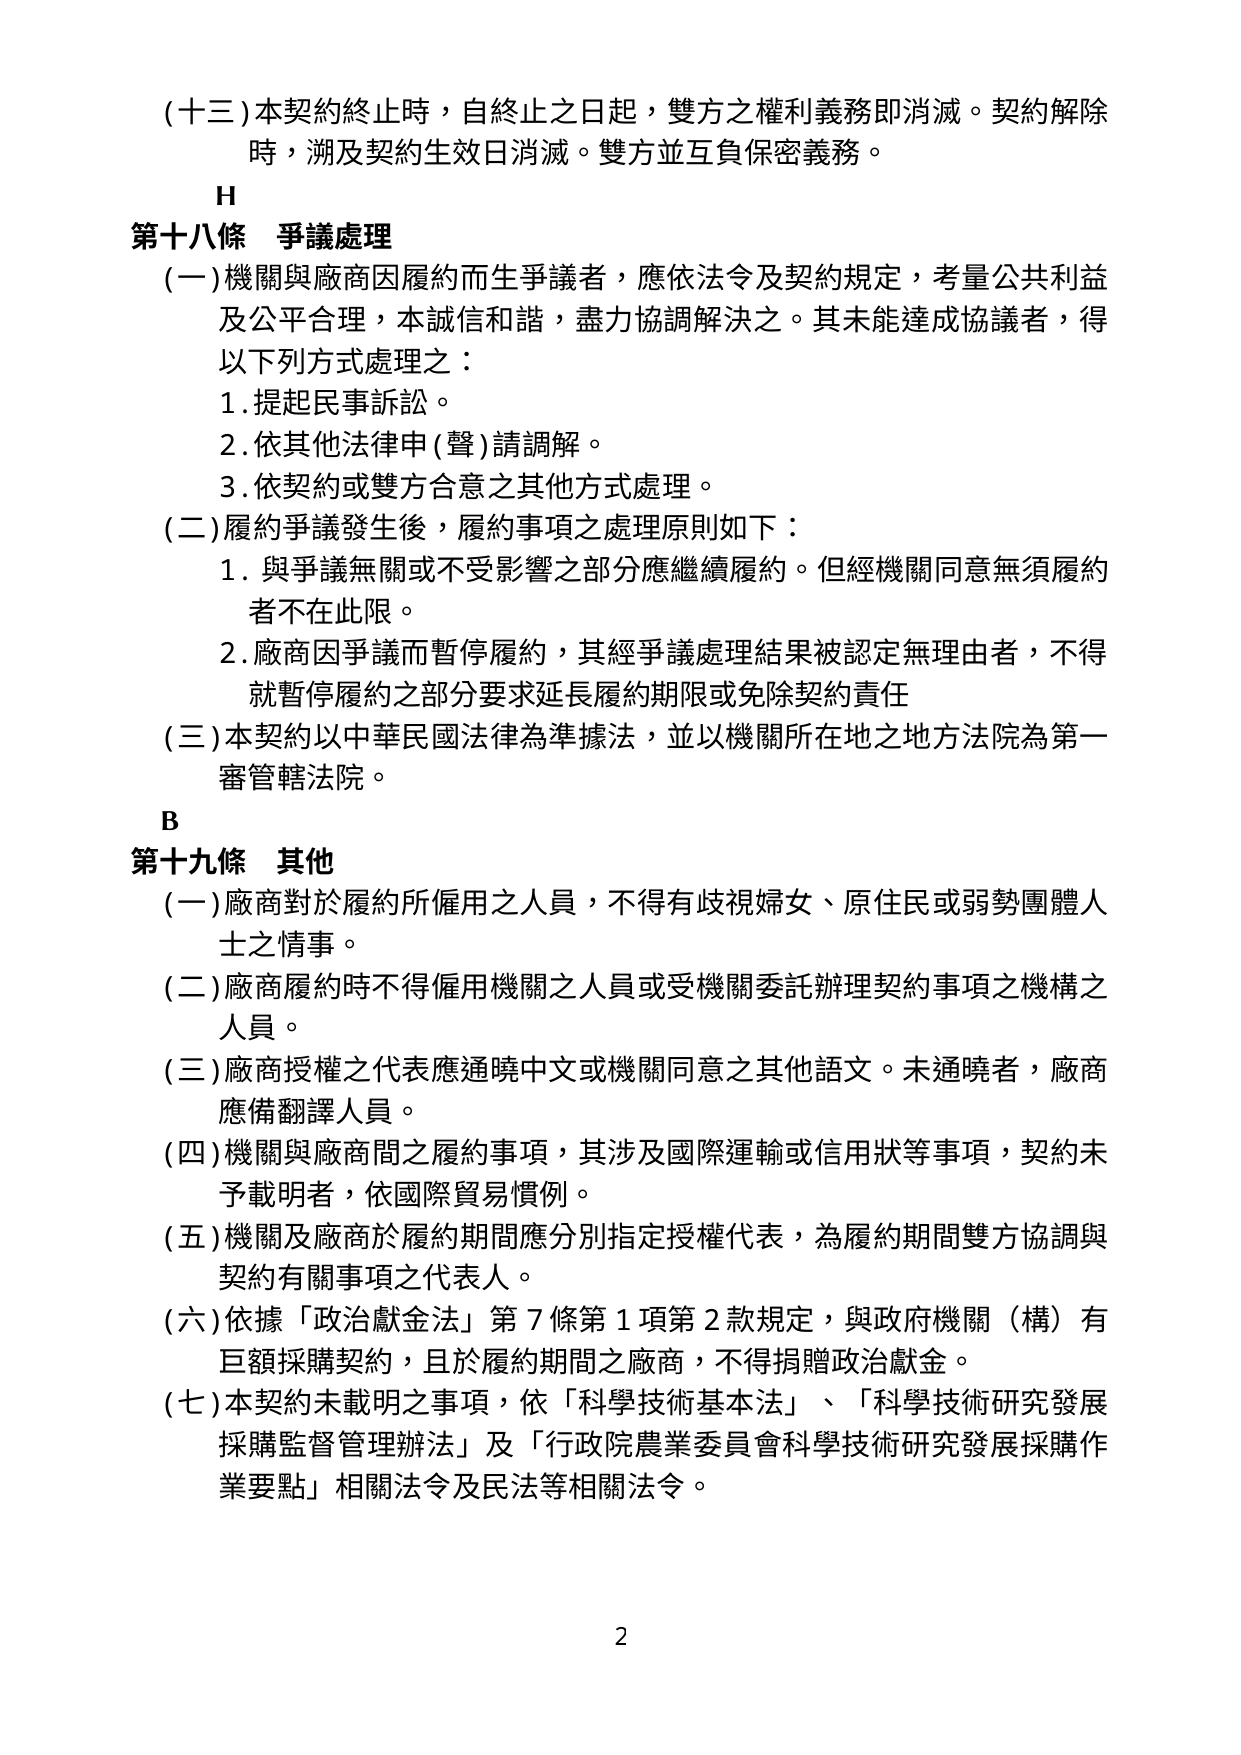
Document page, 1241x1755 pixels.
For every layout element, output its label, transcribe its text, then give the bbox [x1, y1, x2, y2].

text (二)廠商履約時不得僱用機關之人員或受機關委託辦理契約事項之機構之人員。 [159, 964, 1110, 1047]
text (七)本契約未載明之事項，依「科學技術基本法」、「科學技術研究發展採購監督管理辦法」及「行政院農業委員會科學技術研究發展採購作業要點」相關法令及民法等相關法令。 [159, 1380, 1110, 1505]
text (二)履約爭議發生後，履約事項之處理原則如下： [159, 505, 1110, 547]
text 1.提起民事訴訟。 [218, 380, 1108, 422]
text 2.依其他法律申(聲)請調解。 [218, 422, 1108, 464]
text (六)依據「政治獻金法」第7條第1項第2款規定，與政府機關（構）有巨額採購契約，且於履約期間之廠商，不得捐贈政治獻金。 [159, 1297, 1110, 1380]
text 第十九條 其他 [130, 839, 1110, 880]
text 1. 與爭議無關或不受影響之部分應繼續履約。但經機關同意無須履約者不在此限。 [218, 547, 1110, 630]
text (五)機關及廠商於履約期間應分別指定授權代表，為履約期間雙方協調與契約有關事項之代表人。 [159, 1214, 1110, 1297]
text (十三)本契約終止時，自終止之日起，雙方之權利義務即消滅。契約解除時，溯及契約生效日消滅。雙方並互負保密義務。 [159, 89, 1110, 172]
text 3.依契約或雙方合意之其他方式處理。 [218, 464, 1108, 505]
text (一)機關與廠商因履約而生爭議者，應依法令及契約規定，考量公共利益及公平合理，本誠信和諧，盡力協調解決之。其未能達成協議者，得以下列方式處理之： [159, 255, 1110, 380]
text  [159, 797, 1110, 839]
text  [159, 172, 1110, 214]
text (三)廠商授權之代表應通曉中文或機關同意之其他語文。未通曉者，廠商應備翻譯人員。 [159, 1047, 1110, 1130]
text 第十八條 爭議處理 [130, 214, 1110, 255]
text (四)機關與廠商間之履約事項，其涉及國際運輸或信用狀等事項，契約未予載明者，依國際貿易慣例。 [159, 1130, 1110, 1214]
text (一)廠商對於履約所僱用之人員，不得有歧視婦女、原住民或弱勢團體人士之情事。 [159, 880, 1110, 964]
text 2. 廠商因爭議而暫停履約，其經爭議處理結果被認定無理由者，不得就暫停履約之部分要求延長履約期限或免除契約責任 [218, 630, 1110, 714]
text (三)本契約以中華民國法律為準據法，並以機關所在地之地方法院為第一審管轄法院。 [159, 714, 1110, 797]
